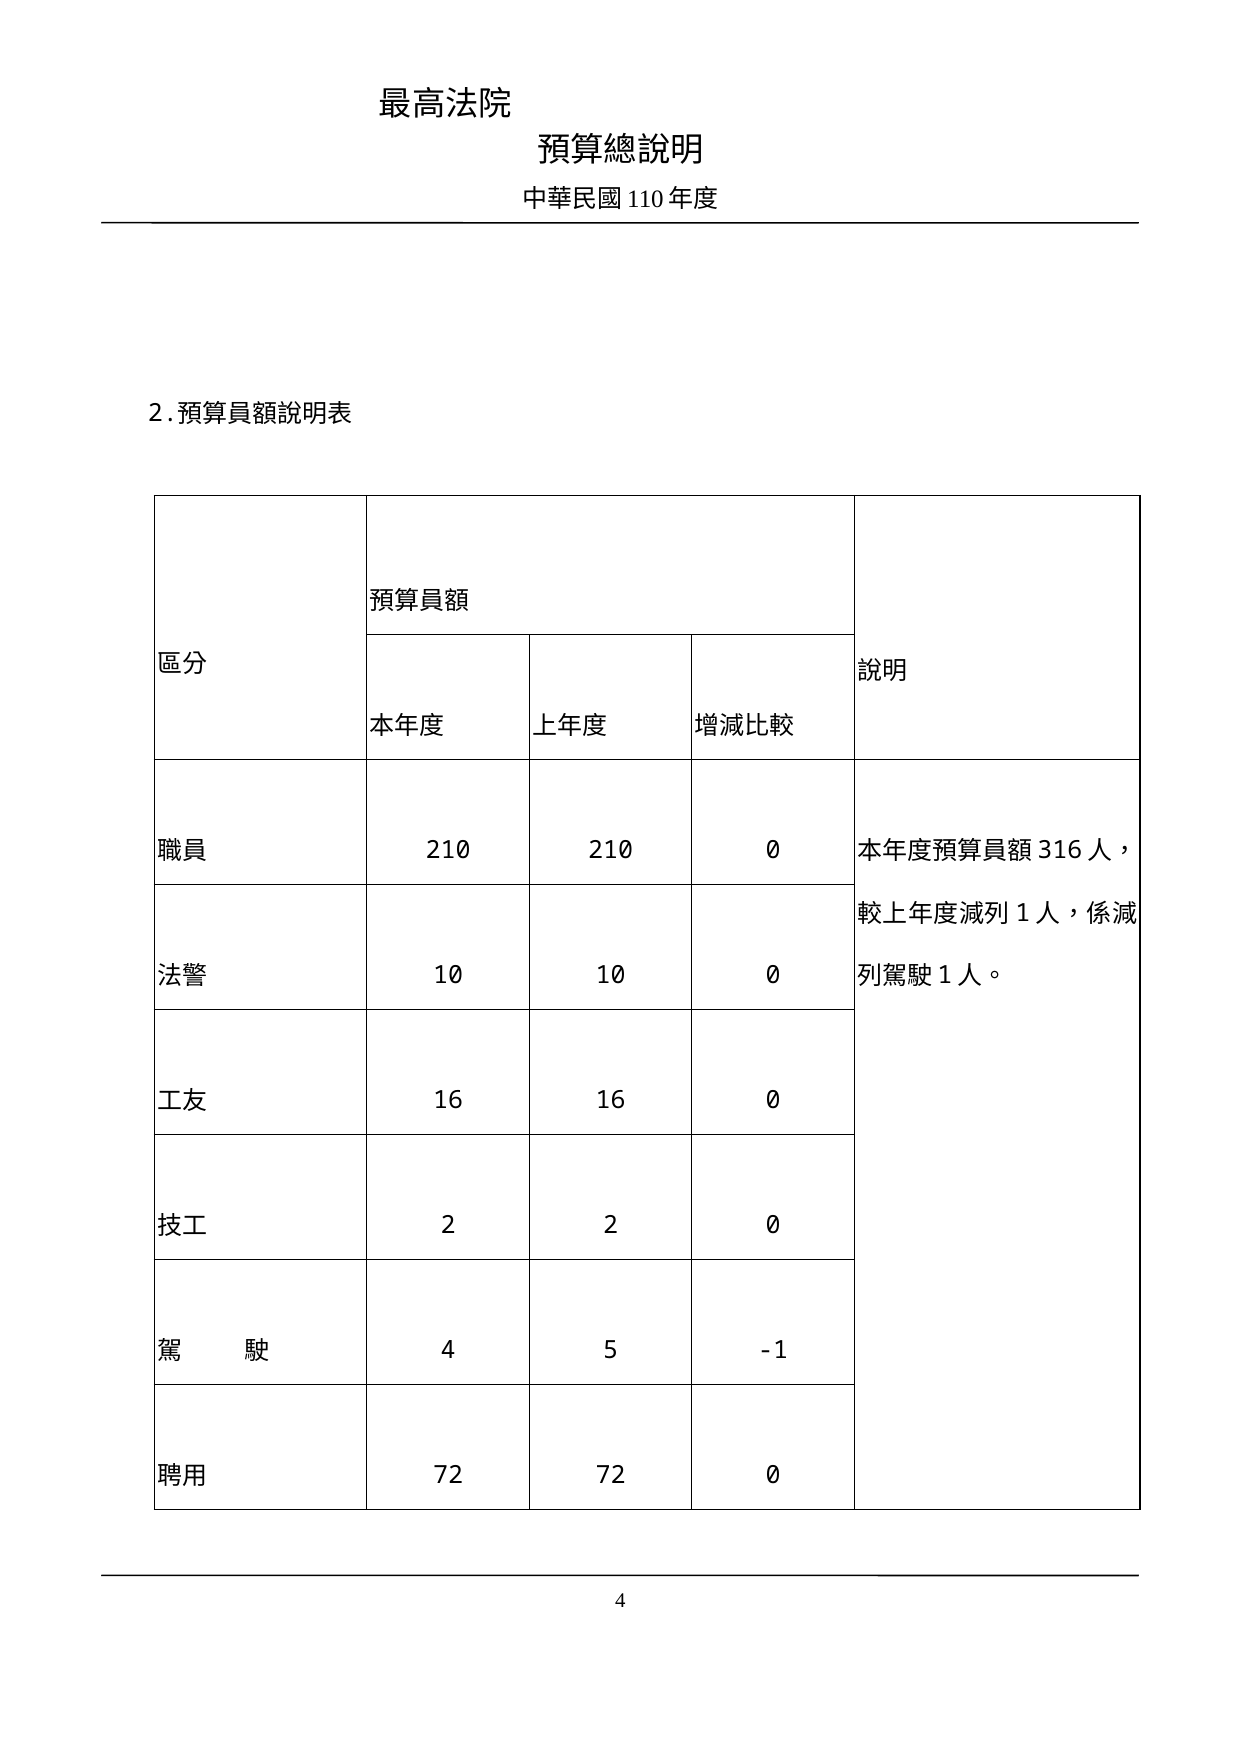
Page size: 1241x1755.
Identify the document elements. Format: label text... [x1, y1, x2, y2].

table_cell 2 [367, 1135, 529, 1259]
table_cell 本年度 [367, 635, 529, 759]
table_cell 0 [692, 1135, 854, 1259]
table_header 預算員額 [367, 496, 854, 634]
table_cell 16 [530, 1010, 691, 1134]
table_cell 210 [530, 760, 691, 884]
text 2.預算員額說明表 [89, 370, 1152, 432]
table_cell 0 [692, 1385, 854, 1509]
table_cell 增減比較 [692, 635, 854, 759]
table_cell 16 [367, 1010, 529, 1134]
table_cell 工友 [155, 1010, 366, 1134]
table_cell -1 [692, 1260, 854, 1384]
table_cell 本年度預算員額316人，較上年度減列1人，係減列駕駛1人。 [855, 760, 1139, 1509]
table_cell 2 [530, 1135, 691, 1259]
table_cell 0 [692, 885, 854, 1009]
table_cell 4 [367, 1260, 529, 1384]
table_cell 聘用 [155, 1385, 366, 1509]
table_cell 技工 [155, 1135, 366, 1259]
table_cell 72 [530, 1385, 691, 1509]
table_cell 職員 [155, 760, 366, 884]
table_cell 10 [367, 885, 529, 1009]
table_cell 210 [367, 760, 529, 884]
table_header 區分 [155, 496, 366, 759]
table_cell 10 [530, 885, 691, 1009]
table_cell 上年度 [530, 635, 691, 759]
table_cell 駕 駛 [155, 1260, 366, 1384]
table_cell 法警 [155, 885, 366, 1009]
table_cell 0 [692, 760, 854, 884]
table_header 說明 [855, 496, 1139, 759]
table_cell 0 [692, 1010, 854, 1134]
table_cell 5 [530, 1260, 691, 1384]
table_cell 72 [367, 1385, 529, 1509]
